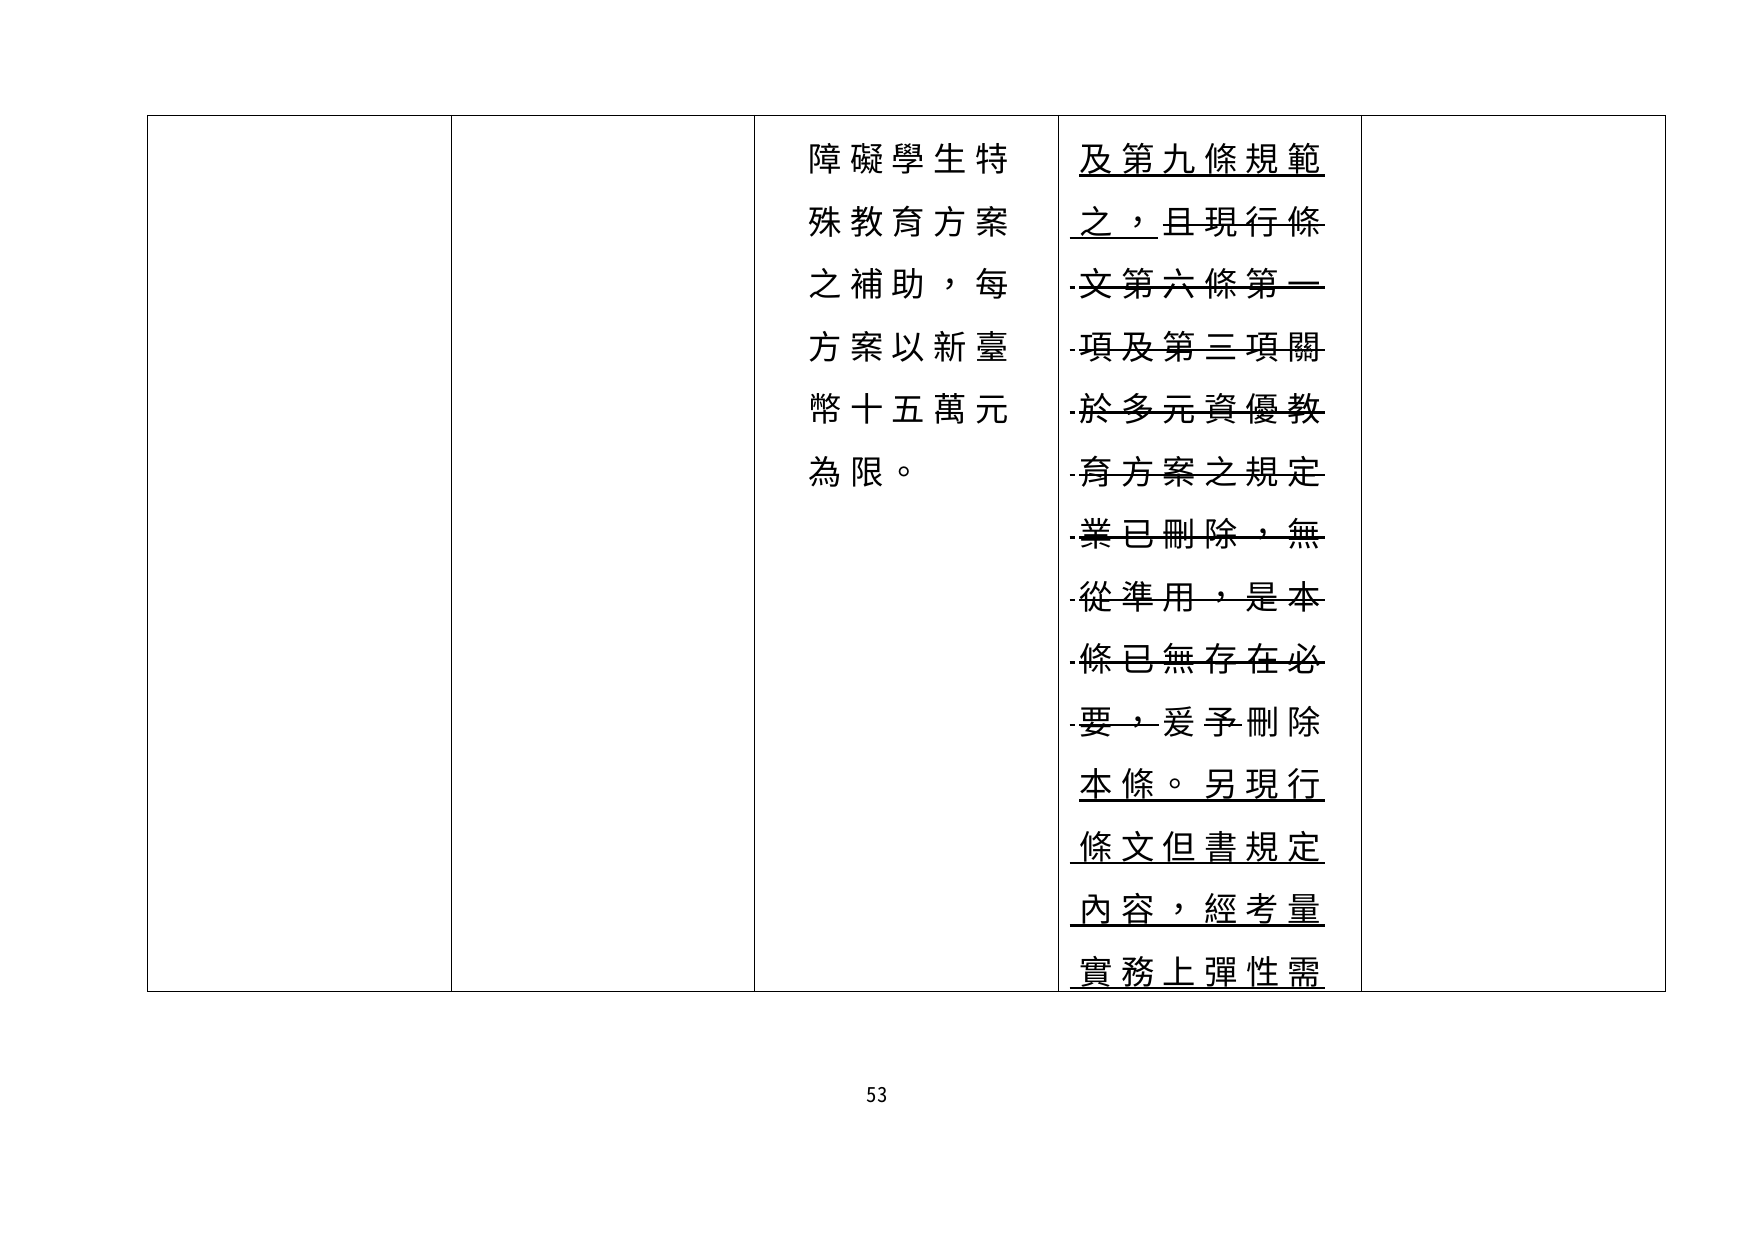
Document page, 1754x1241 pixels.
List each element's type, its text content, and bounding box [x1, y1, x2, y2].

table_cell 障礙學生特殊教育方案之補助，每方案以新臺幣十五萬元為限。 [755, 116, 1058, 991]
table_cell [452, 116, 754, 991]
table_cell [1362, 116, 1665, 991]
table_cell [148, 116, 451, 991]
table_cell 及第九條規範之，且現行條文第六條第一項及第三項關於多元資優教育方案之規定業已刪除，無從準用，是本條已無存在必要，爰予刪除本條。另現行條文但書規定內容，經考量實務上彈性需 [1059, 116, 1361, 991]
